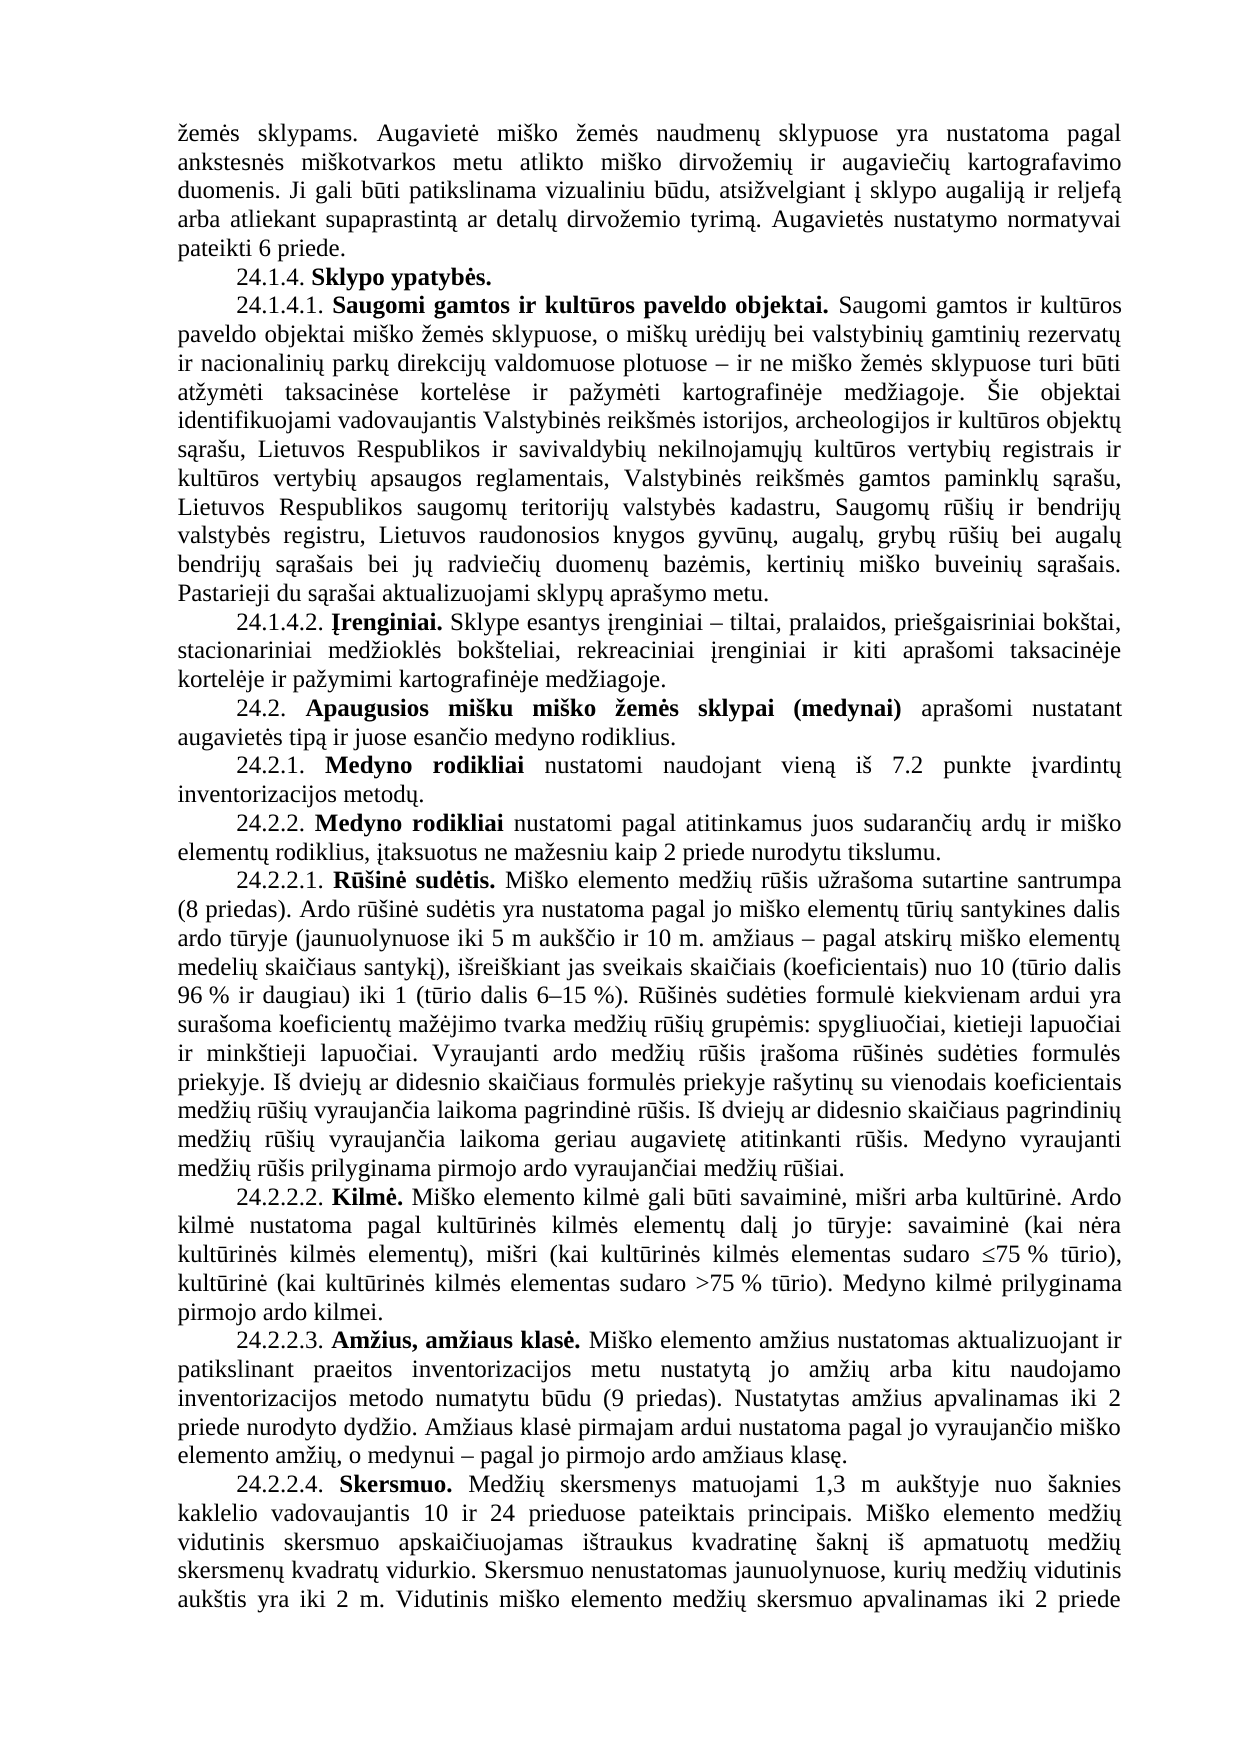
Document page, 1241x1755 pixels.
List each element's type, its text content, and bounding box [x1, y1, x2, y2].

text 24.2.2.3. Amžius, amžiaus klasė. Miško elemento amžius nustatomas aktualizuojant ir patikslinant praeitos inventorizacijos metu nustatytą jo amžių arba kitu naudojamo inventorizacijos metodo numatytu būdu (9 priedas). Nustatytas amžius apvalinamas iki 2 priede nurodyto dydžio. Amžiaus klasė pirmajam ardui nustatoma pagal jo vyraujančio miško elemento amžių, o medynui – pagal jo pirmojo ardo amžiaus klasę. [177, 1326, 1122, 1469]
text 24.2.2.2. Kilmė. Miško elemento kilmė gali būti savaiminė, mišri arba kultūrinė. Ardo kilmė nustatoma pagal kultūrinės kilmės elementų dalį jo tūryje: savaiminė (kai nėra kultūrinės kilmės elementų), mišri (kai kultūrinės kilmės elementas sudaro ≤75 % tūrio), kultūrinė (kai kultūrinės kilmės elementas sudaro >75 % tūrio). Medyno kilmė prilyginama pirmojo ardo kilmei. [177, 1182, 1122, 1326]
text 24.2. Apaugusios mišku miško žemės sklypai (medynai) aprašomi nustatant augavietės tipą ir juose esančio medyno rodiklius. [177, 693, 1122, 751]
text 24.2.2.4. Skersmuo. Medžių skersmenys matuojami 1,3 m aukštyje nuo šaknies kaklelio vadovaujantis 10 ir 24 prieduose pateiktais principais. Miško elemento medžių vidutinis skersmuo apskaičiuojamas ištraukus kvadratinę šaknį iš apmatuotų medžių skersmenų kvadratų vidurkio. Skersmuo nenustatomas jaunuolynuose, kurių medžių vidutinis aukštis yra iki 2 m. Vidutinis miško elemento medžių skersmuo apvalinamas iki 2 priede [177, 1469, 1122, 1613]
text 24.2.1. Medyno rodikliai nustatomi naudojant vieną iš 7.2 punkte įvardintų inventorizacijos metodų. [177, 751, 1122, 808]
text 24.2.2.1. Rūšinė sudėtis. Miško elemento medžių rūšis užrašoma sutartine santrumpa (8 priedas). Ardo rūšinė sudėtis yra nustatoma pagal jo miško elementų tūrių santykines dalis ardo tūryje (jaunuolynuose iki 5 m aukščio ir 10 m. amžiaus – pagal atskirų miško elementų medelių skaičiaus santykį), išreiškiant jas sveikais skaičiais (koeficientais) nuo 10 (tūrio dalis 96 % ir daugiau) iki 1 (tūrio dalis 6–15 %). Rūšinės sudėties formulė kiekvienam ardui yra surašoma koeficientų mažėjimo tvarka medžių rūšių grupėmis: spygliuočiai, kietieji lapuočiai ir minkštieji lapuočiai. Vyraujanti ardo medžių rūšis įrašoma rūšinės sudėties formulės priekyje. Iš dviejų ar didesnio skaičiaus formulės priekyje rašytinų su vienodais koeficientais medžių rūšių vyraujančia laikoma pagrindinė rūšis. Iš dviejų ar didesnio skaičiaus pagrindinių medžių rūšių vyraujančia laikoma geriau augavietę atitinkanti rūšis. Medyno vyraujanti medžių rūšis prilyginama pirmojo ardo vyraujančiai medžių rūšiai. [177, 866, 1122, 1182]
text 24.2.2. Medyno rodikliai nustatomi pagal atitinkamus juos sudarančių ardų ir miško elementų rodiklius, įtaksuotus ne mažesniu kaip 2 priede nurodytu tikslumu. [177, 808, 1122, 866]
text 24.1.4.2. Įrenginiai. Sklype esantys įrenginiai – tiltai, pralaidos, priešgaisriniai bokštai, stacionariniai medžioklės bokšteliai, rekreaciniai įrenginiai ir kiti aprašomi taksacinėje kortelėje ir pažymimi kartografinėje medžiagoje. [177, 607, 1122, 693]
text 24.1.4. Sklypo ypatybės. [177, 262, 1122, 291]
text žemės sklypams. Augavietė miško žemės naudmenų sklypuose yra nustatoma pagal ankstesnės miškotvarkos metu atlikto miško dirvožemių ir augaviečių kartografavimo duomenis. Ji gali būti patikslinama vizualiniu būdu, atsižvelgiant į sklypo augaliją ir reljefą arba atliekant supaprastintą ar detalų dirvožemio tyrimą. Augavietės nustatymo normatyvai pateikti 6 priede. [177, 118, 1122, 262]
text 24.1.4.1. Saugomi gamtos ir kultūros paveldo objektai. Saugomi gamtos ir kultūros paveldo objektai miško žemės sklypuose, o miškų urėdijų bei valstybinių gamtinių rezervatų ir nacionalinių parkų direkcijų valdomuose plotuose – ir ne miško žemės sklypuose turi būti atžymėti taksacinėse kortelėse ir pažymėti kartografinėje medžiagoje. Šie objektai identifikuojami vadovaujantis Valstybinės reikšmės istorijos, archeologijos ir kultūros objektų sąrašu, Lietuvos Respublikos ir savivaldybių nekilnojamųjų kultūros vertybių registrais ir kultūros vertybių apsaugos reglamentais, Valstybinės reikšmės gamtos paminklų sąrašu, Lietuvos Respublikos saugomų teritorijų valstybės kadastru, Saugomų rūšių ir bendrijų valstybės registru, Lietuvos raudonosios knygos gyvūnų, augalų, grybų rūšių bei augalų bendrijų sąrašais bei jų radviečių duomenų bazėmis, kertinių miško buveinių sąrašais. Pastarieji du sąrašai aktualizuojami sklypų aprašymo metu. [177, 291, 1122, 607]
